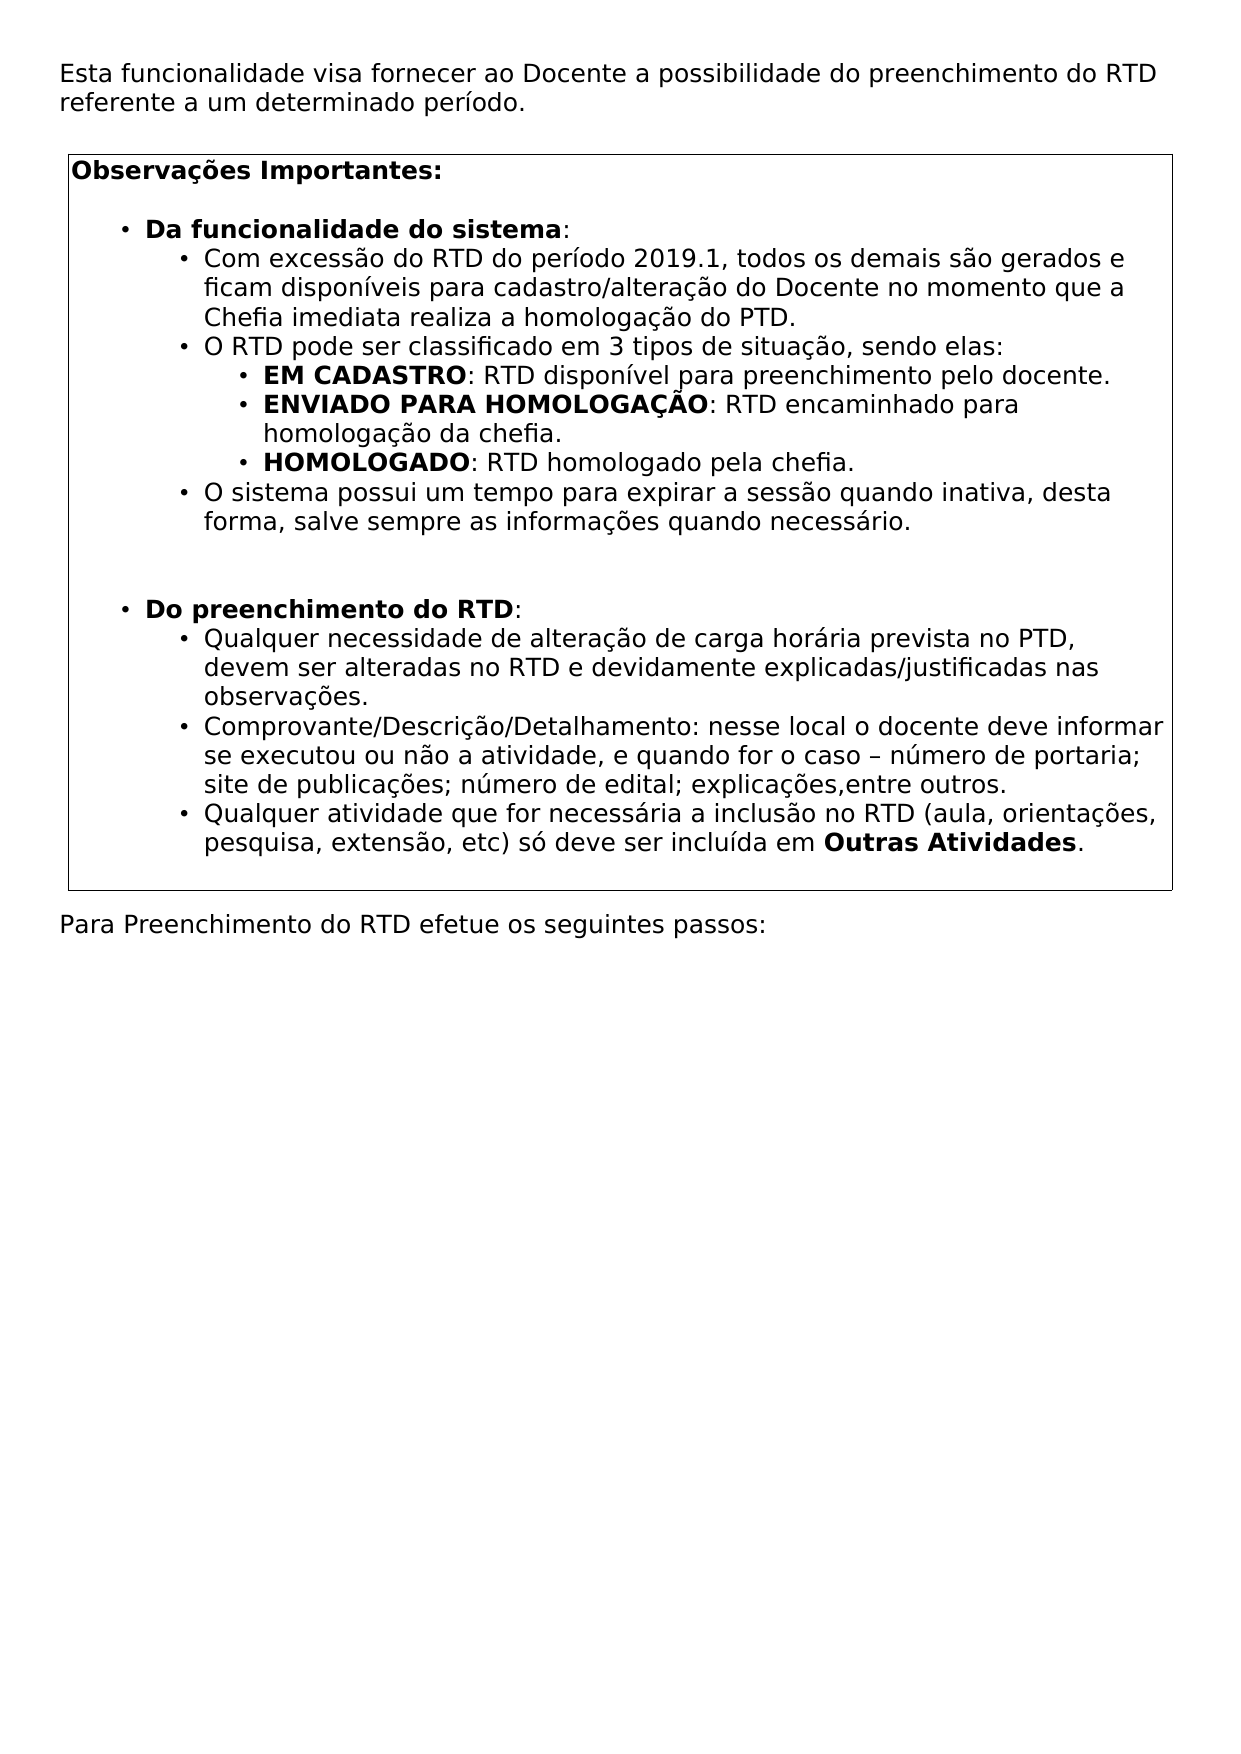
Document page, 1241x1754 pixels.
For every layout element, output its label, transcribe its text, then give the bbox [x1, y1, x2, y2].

text Esta funcionalidade visa fornecer ao Docente a possibilidade do preenchimento do RTD referente a um determinado período. [59, 59, 1181, 117]
text Para Preenchimento do RTD efetue os seguintes passos: [59, 130, 1181, 940]
table_header Observações Importantes: Da funcionalidade do sistema: Com excessão do RTD do período 2019.1, todos os demais são gerados e ficam disponíveis para cadastro/alteração do Docente no momento que a Chefia imediata realiza a homologação do PTD. O RTD pode ser classificado em 3 tipos de situação, sendo elas: EM CADASTRO: RTD disponível para preenchimento pelo docente. ENVIADO PARA HOMOLOGAÇÃO: RTD encaminhado para homologação da chefia. HOMOLOGADO: RTD homologado pela chefia. O sistema possui um tempo para expirar a sessão quando inativa, desta forma, salve sempre as informações quando necessário. Do preenchimento do RTD: Qualquer necessidade de alteração de carga horária prevista no PTD, devem ser alteradas no RTD e devidamente explicadas/justificadas nas observações. Comprovante/Descrição/Detalhamento: nesse local o docente deve informar se executou ou não a atividade, e quando for o caso – número de portaria; site de publicações; número de edital; explicações,entre outros. Qualquer atividade que for necessária a inclusão no RTD (aula, orientações, pesquisa, extensão, etc) só deve ser incluída em Outras Atividades. [69, 155, 1172, 890]
